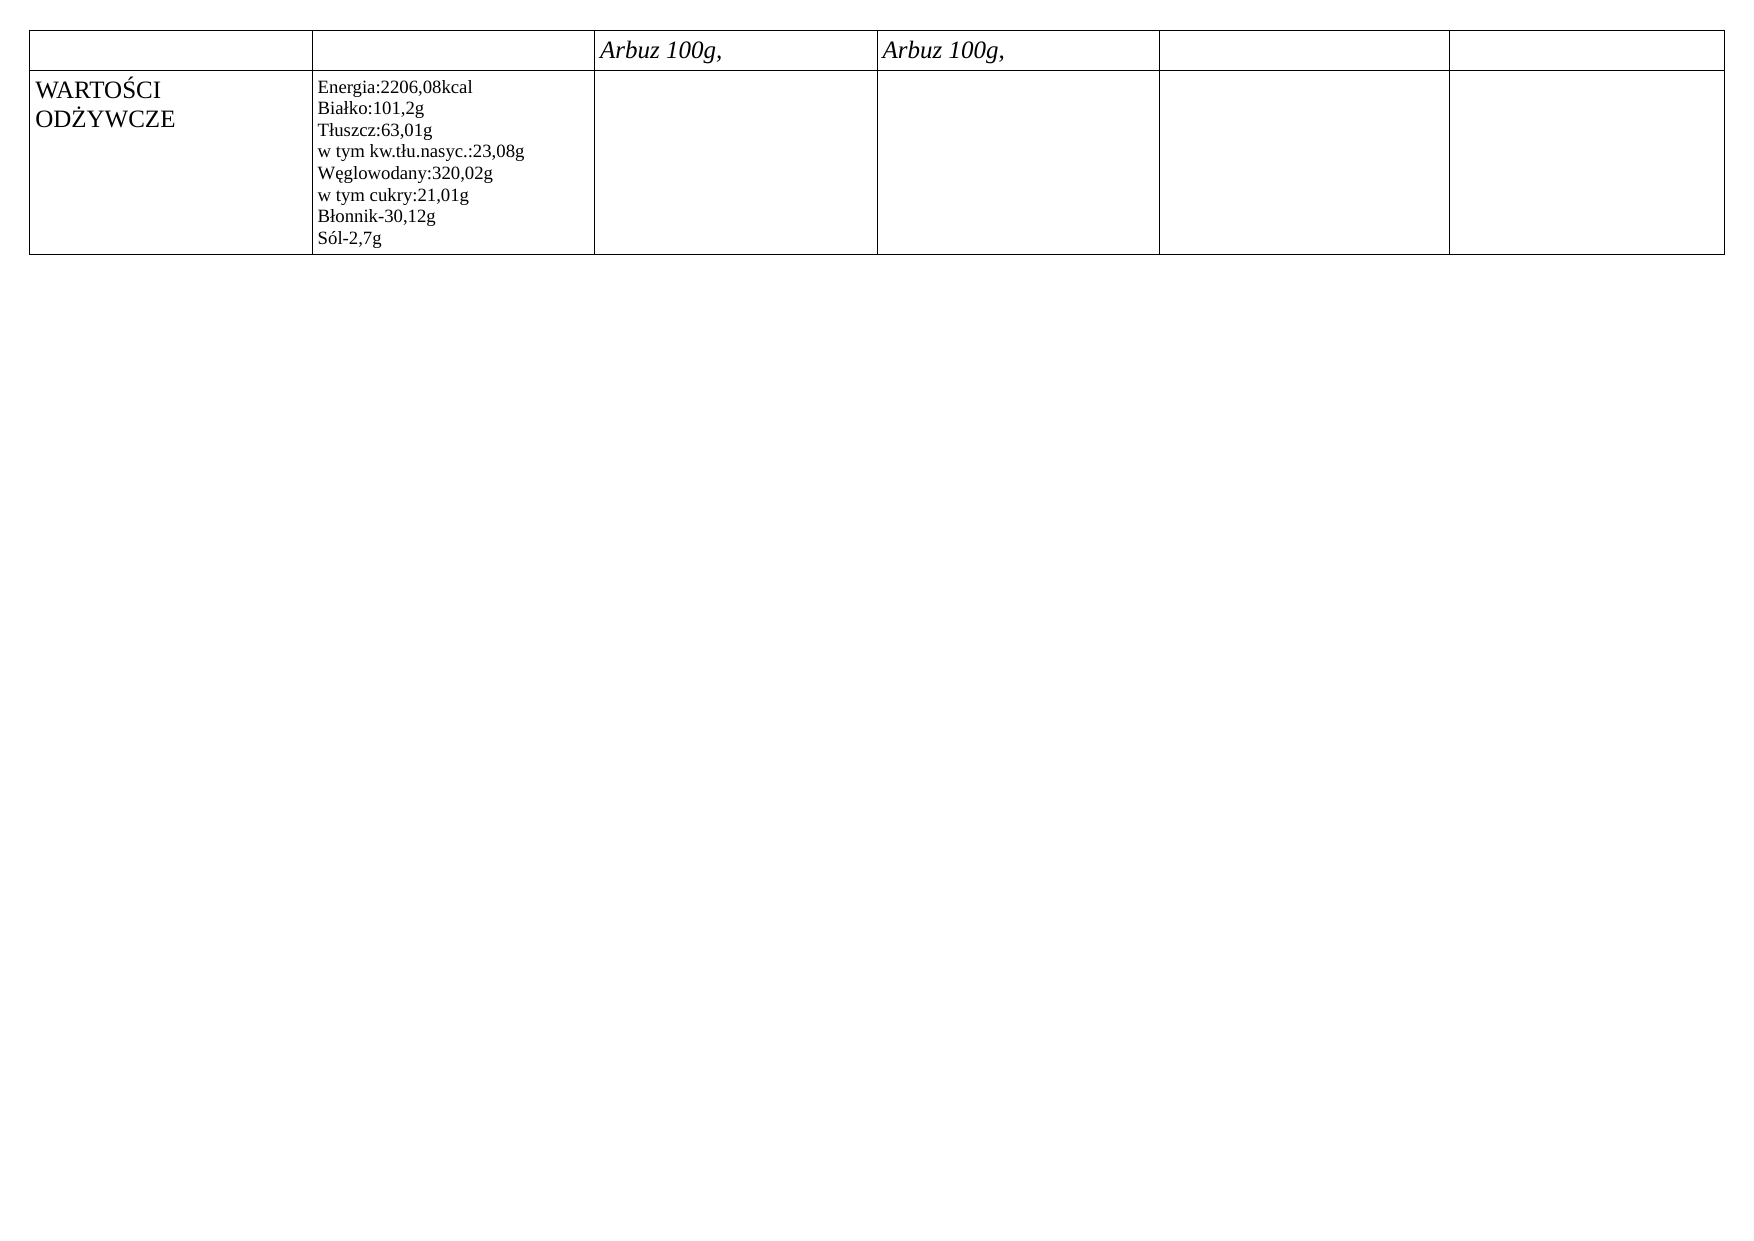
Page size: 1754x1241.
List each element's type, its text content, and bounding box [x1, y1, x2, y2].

table_cell WARTOŚCI ODŻYWCZE [30, 71, 312, 254]
table_cell Energia:2206,08kcal Białko:101,2g Tłuszcz:63,01g w tym kw.tłu.nasyc.:23,08g Węglowodany:320,02g w tym cukry:21,01g Błonnik-30,12g Sól-2,7g [313, 71, 594, 254]
table_cell [878, 71, 1159, 254]
table_cell [30, 31, 312, 70]
table_cell [1450, 31, 1724, 70]
table_cell [595, 71, 877, 254]
table_cell - Arbuz 100g, [878, 31, 1159, 70]
table_cell [1160, 71, 1449, 254]
table_cell [1160, 31, 1449, 70]
table_cell [1450, 71, 1724, 254]
table_cell ŚNIADANIE -Zupa ml. + suchary + masło+ żółtko got. -zmiksowana, serek waniliowy(A:1,3,7,) OBIAD – Homogenat KOLACJA – Zupa ryżowa na wyw. + mięso + żółtko got. - zmiks. (A:3,9) II ŚNIADANIE- Jogurt naturalny(A:7) PODWIECZOREK – Kisiel owocowy - płynny Posiłek uzupełniający -Sok owocowo – warzywny [313, 31, 594, 70]
